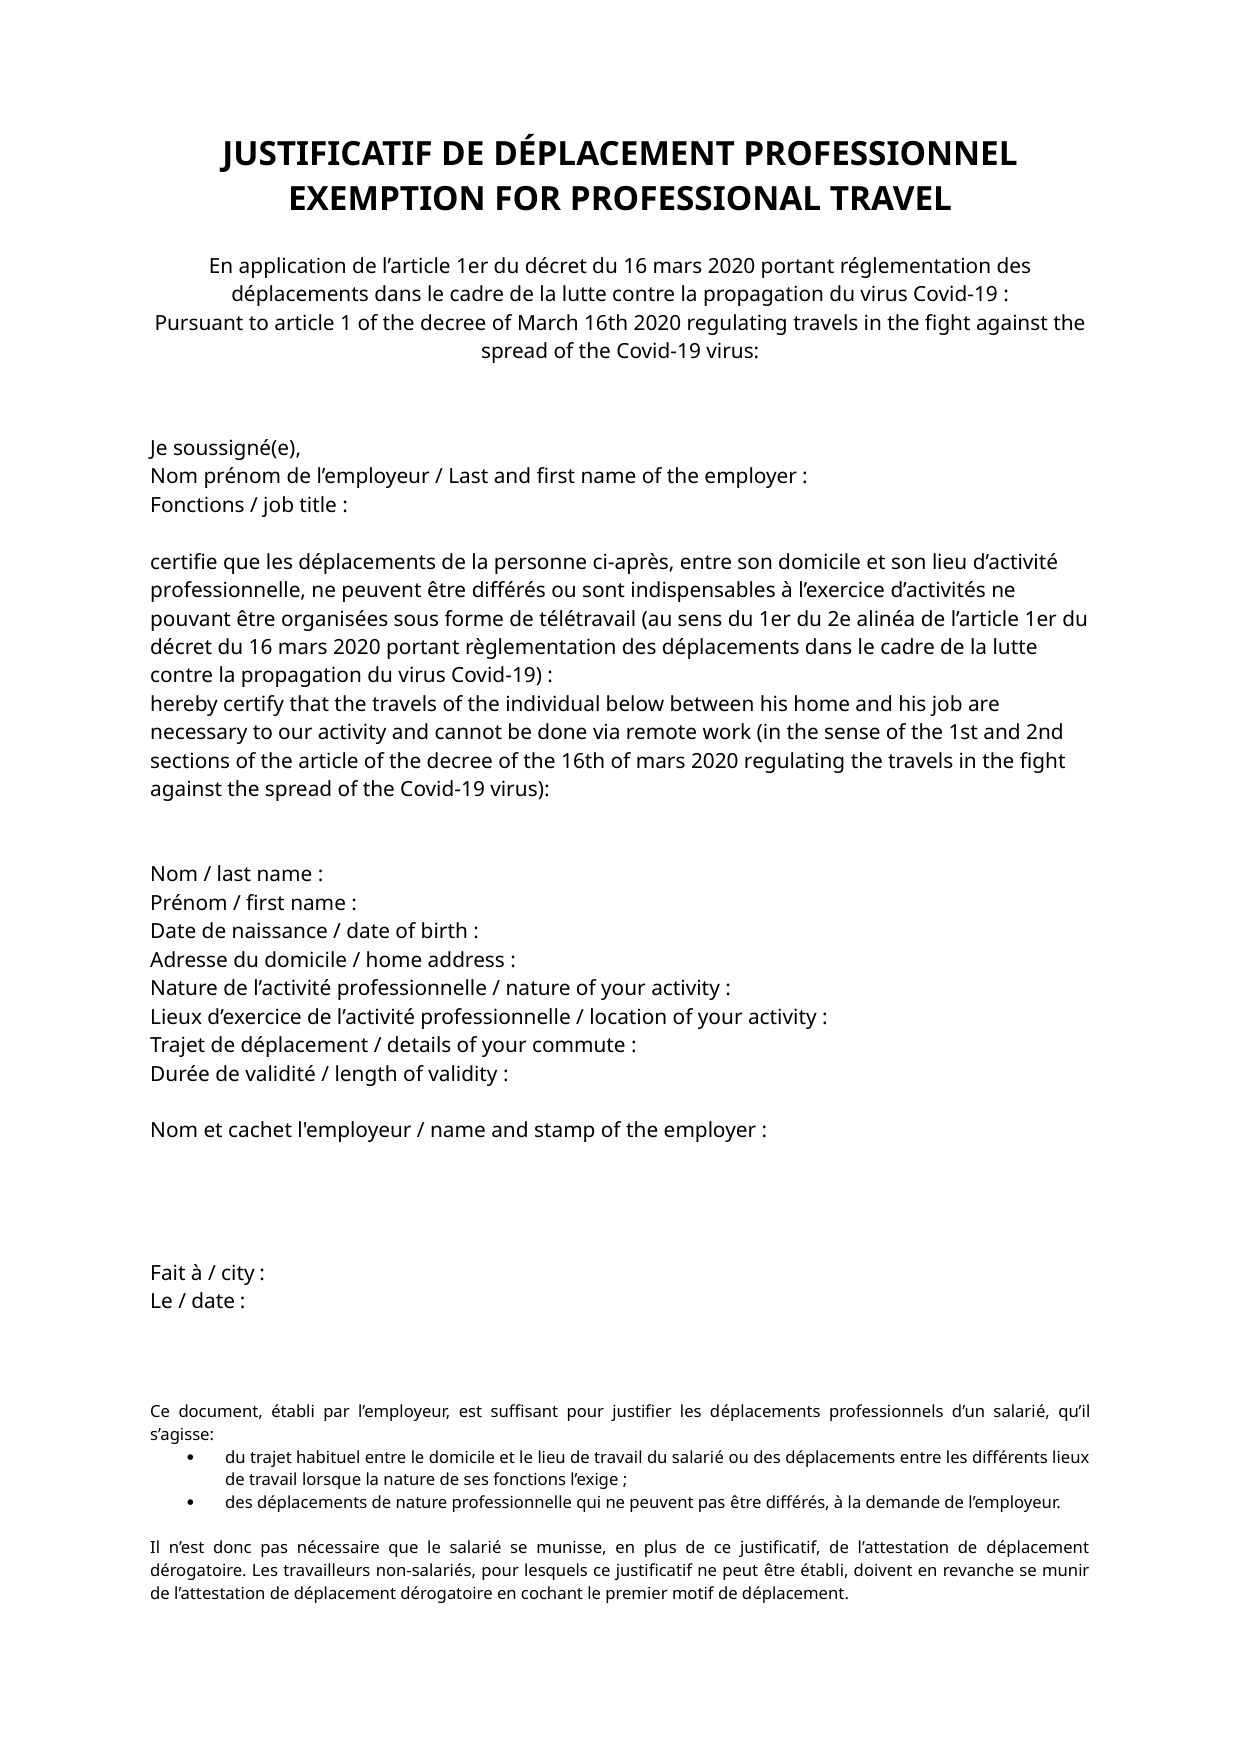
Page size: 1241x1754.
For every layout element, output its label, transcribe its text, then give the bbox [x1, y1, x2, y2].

text certifie que les déplacements de la personne ci-après, entre son domicile et son lieu d’activité professionnelle, ne peuvent être différés ou sont indispensables à l’exercice d’activités ne pouvant être organisées sous forme de télétravail (au sens du 1er du 2e alinéa de l’article 1er du décret du 16 mars 2020 portant règlementation des déplacements dans le cadre de la lutte contre la propagation du virus Covid-19) : [150, 547, 1090, 689]
text Nature de l’activité professionnelle / nature of your activity : [150, 973, 1090, 1002]
text Lieux d’exercice de l’activité professionnelle / location of your activity : [150, 1002, 1090, 1030]
subtitle JUSTIFICATIF DE DÉPLACEMENT PROFESSIONNEL EXEMPTION FOR PROFESSIONAL TRAVEL [150, 130, 1090, 221]
text Nom prénom de l’employeur / Last and first name of the employer : [150, 461, 1090, 490]
text Durée de validité / length of validity : [150, 1059, 1090, 1087]
text Prénom / first name : [150, 888, 1090, 916]
text Fait à / city : [150, 1258, 1090, 1286]
text Le / date : [150, 1286, 1090, 1314]
text En application de l’article 1er du décret du 16 mars 2020 portant réglementation des déplacements dans le cadre de la lutte contre la propagation du virus Covid-19 : Pursuant to article 1 of the decree of March 16th 2020 regulating travels in the fight against the spread of the Covid-19 virus: [150, 251, 1090, 365]
text Trajet de déplacement / details of your commute : [150, 1030, 1090, 1059]
text Je soussigné(e), [150, 433, 1090, 461]
list du trajet habituel entre le domicile et le lieu de travail du salarié ou des déplacements entre les différents lieux de travail lorsque la nature de ses fonctions l’exige ; [187, 1445, 1090, 1491]
text Fonctions / job title : [150, 490, 1090, 518]
list des déplacements de nature professionnelle qui ne peuvent pas être différés, à la demande de l’employeur. [187, 1491, 1090, 1513]
text Adresse du domicile / home address : [150, 945, 1090, 973]
text hereby certify that the travels of the individual below between his home and his job are necessary to our activity and cannot be done via remote work (in the sense of the 1st and 2nd sections of the article of the decree of the 16th of mars 2020 regulating the travels in the fight against the spread of the Covid-19 virus): [150, 689, 1090, 803]
text Ce document, établi par l’employeur, est suffisant pour justifier les déplacements professionnels d’un salarié, qu’il s’agisse: [150, 1400, 1090, 1445]
text Il n’est donc pas nécessaire que le salarié se munisse, en plus de ce justificatif, de l’attestation de déplacement dérogatoire. Les travailleurs non-salariés, pour lesquels ce justificatif ne peut être établi, doivent en revanche se munir de l’attestation de déplacement dérogatoire en cochant le premier motif de déplacement. [150, 1536, 1090, 1604]
text Date de naissance / date of birth : [150, 916, 1090, 945]
text Nom / last name : [150, 859, 1090, 888]
text Nom et cachet l'employeur / name and stamp of the employer : [150, 1116, 1090, 1144]
